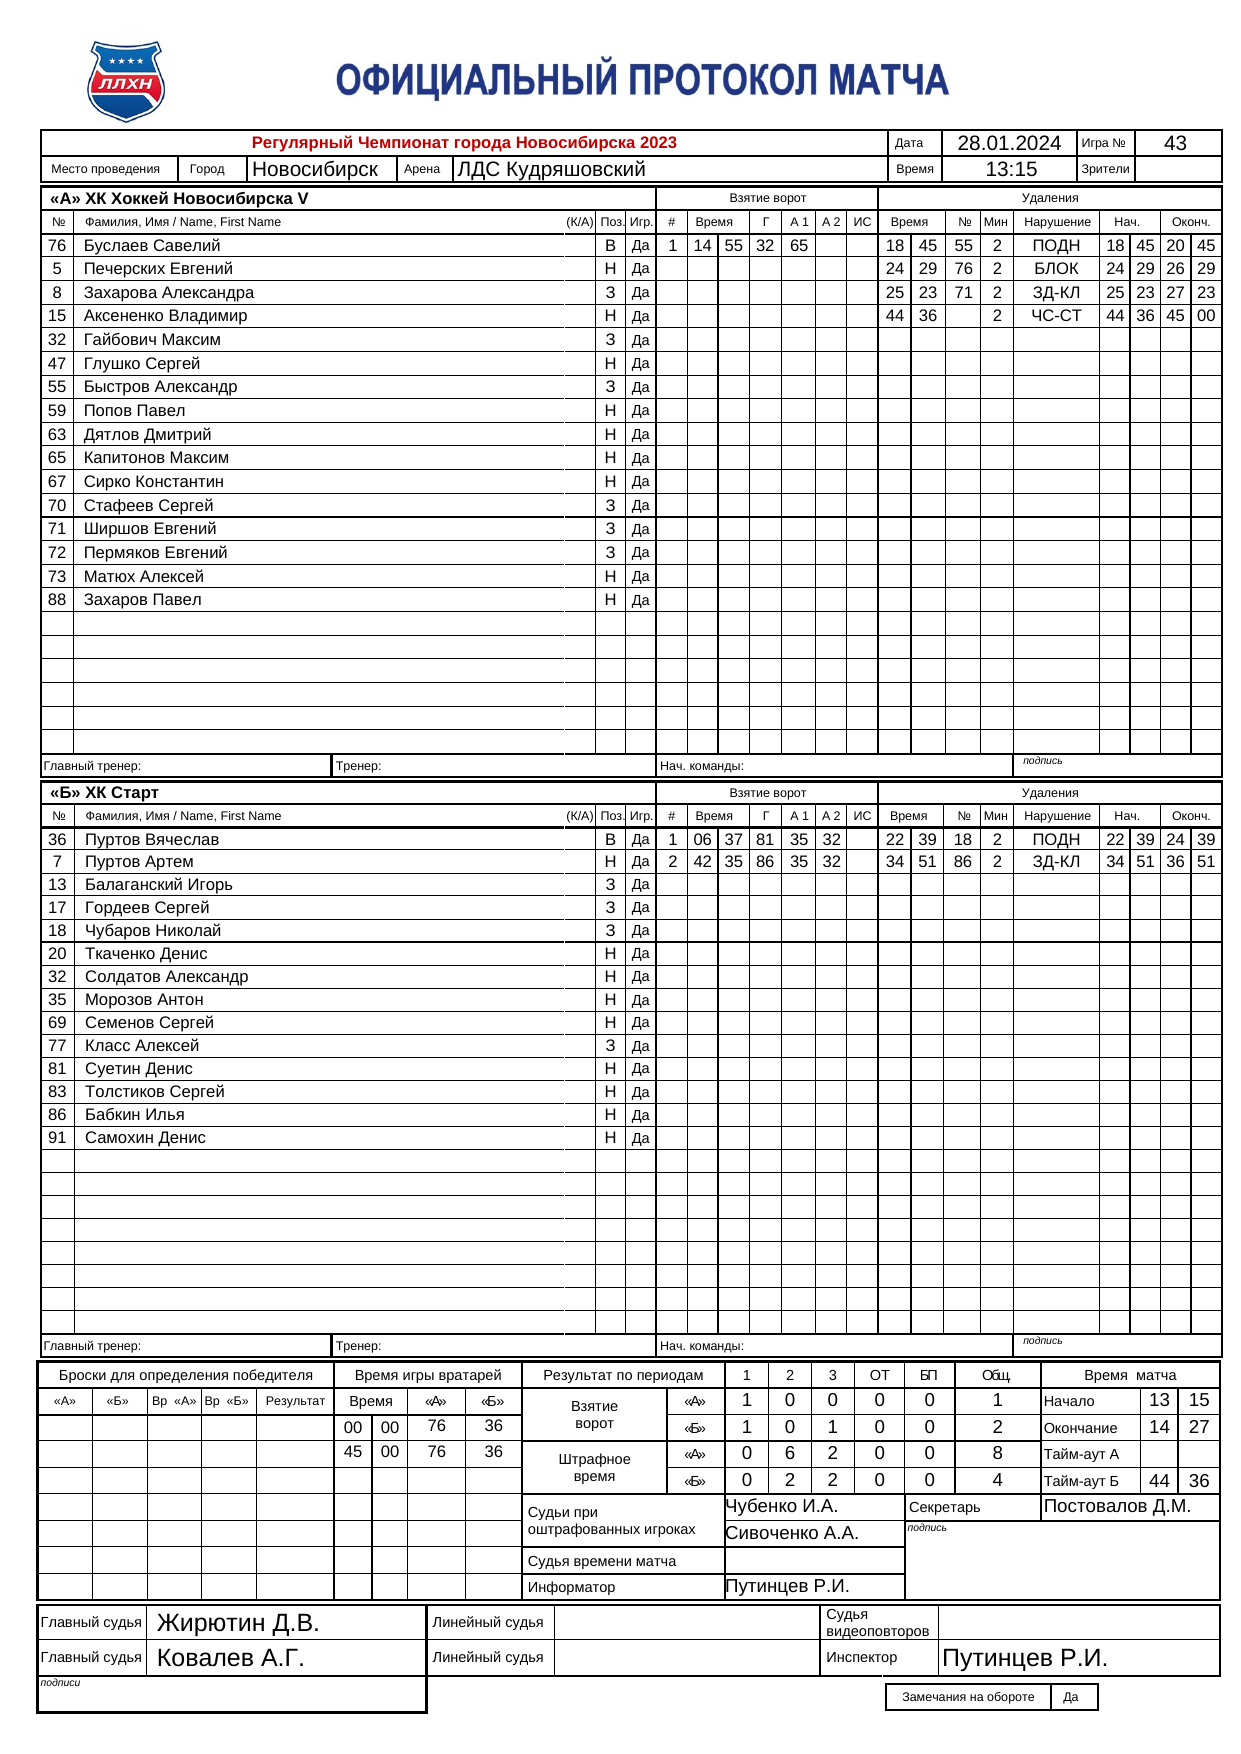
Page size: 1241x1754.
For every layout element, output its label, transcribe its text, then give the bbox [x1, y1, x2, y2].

table_cell [1192, 989, 1221, 1011]
table_cell [626, 1219, 655, 1241]
table_cell [42, 1173, 74, 1195]
table_cell [782, 1265, 815, 1287]
table_cell [719, 1311, 749, 1333]
table_cell [257, 1468, 333, 1493]
table_cell [1014, 588, 1099, 611]
table_cell 76 [42, 235, 73, 256]
table_cell [1131, 423, 1160, 445]
table_cell [879, 943, 910, 964]
table_cell [596, 730, 625, 753]
table_cell [912, 659, 945, 682]
table_cell [42, 707, 73, 729]
table_cell [257, 1521, 333, 1546]
table_cell [657, 1311, 687, 1333]
table_cell [657, 896, 687, 918]
table_cell [1179, 1441, 1219, 1467]
table_cell 86 [42, 1104, 74, 1126]
table_cell [946, 446, 980, 469]
table_cell [1192, 1012, 1221, 1033]
table_cell [879, 874, 910, 895]
table_cell [1014, 1265, 1099, 1287]
table_cell [1131, 1196, 1160, 1218]
table_cell 35 [42, 989, 74, 1011]
table_cell [1014, 376, 1099, 398]
table_cell [719, 565, 749, 587]
table_cell Место проведения [42, 157, 177, 181]
table_cell 25 [879, 281, 910, 303]
table_cell Игр. [626, 805, 655, 826]
table_header 3 [812, 1363, 854, 1387]
table_cell 24 [1100, 257, 1129, 280]
table_cell [42, 1219, 74, 1241]
table_cell Самохин Денис [75, 1127, 564, 1149]
table_cell ЛДС Кудряшовский [454, 157, 887, 181]
table_cell [782, 281, 815, 303]
table_cell [335, 1494, 371, 1520]
table_cell [1161, 1035, 1190, 1057]
table_cell [93, 1521, 147, 1546]
table_cell [912, 1196, 943, 1218]
table_cell [879, 423, 910, 445]
table_cell Да [626, 281, 655, 303]
table_cell 0 [905, 1468, 954, 1493]
table_cell [688, 494, 717, 516]
table_cell [688, 1173, 717, 1195]
table_cell [879, 1081, 910, 1103]
table_cell [879, 1288, 910, 1310]
table_header Результат по периодам [523, 1363, 724, 1387]
table_cell [782, 1242, 815, 1264]
table_cell [74, 659, 564, 682]
table_cell ИС [847, 211, 877, 233]
table_cell 34 [879, 850, 910, 872]
table_cell [847, 235, 877, 256]
table_cell Бабкин Илья [75, 1104, 564, 1126]
table_cell [626, 1196, 655, 1218]
table_cell [1014, 1081, 1099, 1103]
table_cell [75, 1196, 564, 1218]
table_cell [1014, 1150, 1099, 1172]
table_cell [1014, 541, 1099, 564]
table_cell [750, 707, 781, 729]
table_cell [981, 1173, 1013, 1195]
table_cell [816, 874, 846, 895]
table_cell [750, 305, 781, 327]
table_cell [1131, 874, 1160, 895]
table_cell [75, 1150, 564, 1172]
table_cell [657, 1035, 687, 1057]
table_cell [981, 541, 1013, 564]
table_header Регулярный Чемпионат города Новосибирска 2023 [42, 131, 887, 155]
table_cell [1014, 565, 1099, 587]
table_cell 13 [42, 874, 74, 895]
table_cell [657, 281, 687, 303]
table_cell 00 [373, 1416, 407, 1440]
table_cell [981, 1058, 1013, 1079]
table_cell [750, 494, 781, 516]
table_cell [750, 399, 781, 422]
table_cell [1131, 588, 1160, 611]
table_cell [335, 1468, 371, 1493]
table_cell [688, 541, 717, 564]
table_cell [981, 423, 1013, 445]
table_cell [1014, 989, 1099, 1011]
table_cell Пуртов Вячеслав [75, 829, 564, 849]
table_cell [879, 470, 910, 493]
table_cell [816, 494, 846, 516]
table_cell [782, 399, 815, 422]
table_cell [782, 612, 815, 634]
table_cell Инспектор [821, 1640, 938, 1675]
table_cell [1100, 1173, 1129, 1195]
table_cell [1131, 399, 1160, 422]
table_cell [373, 1574, 407, 1599]
table_cell 0 [769, 1415, 811, 1440]
table_cell [981, 1012, 1013, 1033]
table_cell Вр «Б» [202, 1389, 256, 1413]
table_cell [912, 1104, 943, 1126]
table_cell [1161, 659, 1190, 682]
table_cell З [596, 874, 625, 895]
table_cell 24 [1161, 829, 1190, 849]
table_cell 2 [981, 829, 1013, 849]
table_cell [1161, 1012, 1190, 1033]
table_cell [847, 470, 877, 493]
table_cell [847, 1150, 877, 1172]
table_cell [257, 1574, 333, 1599]
table_cell [847, 494, 877, 516]
table_cell 36 [1179, 1468, 1219, 1493]
table_cell [42, 612, 73, 634]
table_cell 36 [466, 1441, 521, 1467]
table_cell 0 [905, 1389, 954, 1413]
table_cell [944, 1058, 980, 1079]
table_cell [688, 565, 717, 587]
table_cell [782, 257, 815, 280]
table_cell [1100, 730, 1129, 753]
table_cell Н [596, 446, 625, 469]
table_cell [565, 376, 595, 398]
table_cell [750, 874, 781, 895]
table_cell [1100, 1288, 1129, 1310]
table_cell [847, 1311, 877, 1333]
table_cell [688, 874, 717, 895]
table_cell # [657, 211, 687, 233]
table_cell № [944, 805, 980, 826]
table_cell [1131, 683, 1160, 706]
table_cell 20 [42, 943, 74, 964]
table_cell Аксененко Владимир [74, 305, 564, 327]
table_cell [1014, 1127, 1099, 1149]
table_cell [816, 541, 846, 564]
table_cell 55 [719, 235, 749, 256]
table_cell [1014, 943, 1099, 964]
table_cell [1192, 1104, 1221, 1126]
table_cell [816, 1012, 846, 1033]
table_cell [981, 518, 1013, 540]
table_cell [1100, 1242, 1129, 1264]
table_header Броски для определения победителя [39, 1363, 333, 1387]
table_cell [1099, 1682, 1220, 1711]
table_cell 47 [42, 352, 73, 374]
table_cell 8 [42, 281, 73, 303]
table_cell [75, 1173, 564, 1195]
table_cell [1192, 612, 1221, 634]
table_cell [879, 966, 910, 987]
table_cell [688, 1081, 717, 1103]
table_cell [719, 966, 749, 987]
table_cell 59 [42, 399, 73, 422]
table_cell [596, 1311, 625, 1333]
table_cell 2 [981, 281, 1013, 303]
table_cell [944, 920, 980, 941]
table_cell 0 [855, 1389, 904, 1413]
table_cell [565, 1127, 595, 1149]
table_cell [688, 1288, 717, 1310]
table_cell [1131, 636, 1160, 658]
table_header 28.01.2024 [943, 131, 1076, 155]
table_cell 42 [688, 850, 717, 872]
table_cell З [596, 920, 625, 941]
table_cell Пуртов Артем [75, 850, 564, 872]
table_cell [981, 920, 1013, 941]
table_cell Пермяков Евгений [74, 541, 564, 564]
table_cell [596, 1173, 625, 1195]
table_cell [688, 659, 717, 682]
table_cell [202, 1521, 256, 1546]
table_cell [202, 1547, 256, 1573]
table_cell [750, 446, 781, 469]
table_cell [1100, 541, 1129, 564]
table_cell [981, 352, 1013, 374]
table_cell [1161, 423, 1190, 445]
table_cell [719, 376, 749, 398]
table_cell Да [626, 920, 655, 941]
table_cell [782, 352, 815, 374]
table_cell [1100, 399, 1129, 422]
table_cell [946, 565, 980, 587]
table_cell [74, 636, 564, 658]
table_cell 1 [657, 235, 687, 256]
table_cell [1131, 730, 1160, 753]
table_cell [879, 683, 910, 706]
table_cell [657, 1012, 687, 1033]
table_cell [74, 707, 564, 729]
table_cell [750, 1127, 781, 1149]
table_cell [816, 1035, 846, 1057]
table_cell [816, 1196, 846, 1218]
table_cell 20 [1161, 235, 1190, 256]
table_cell Тренер: [333, 1335, 655, 1356]
table_cell 32 [816, 829, 846, 849]
table_cell [1161, 328, 1190, 351]
table_cell 91 [42, 1127, 74, 1149]
table_cell Вр «А» [148, 1389, 201, 1413]
table_cell [981, 966, 1013, 987]
table_cell [879, 1035, 910, 1057]
table_cell [912, 1242, 943, 1264]
table_cell ПОДН [1014, 829, 1099, 849]
table_cell Да [626, 874, 655, 895]
table_cell [782, 305, 815, 327]
table_cell Да [626, 943, 655, 964]
table_cell [1131, 1081, 1160, 1103]
table_cell [688, 399, 717, 422]
table_cell Попов Павел [74, 399, 564, 422]
table_cell [565, 1058, 595, 1079]
table_cell [847, 1035, 877, 1057]
table_cell [750, 1311, 781, 1333]
table_cell [944, 989, 980, 1011]
table_cell [719, 920, 749, 941]
table_cell Постовалов Д.М. [1042, 1495, 1219, 1520]
table_cell 0 [726, 1468, 768, 1493]
table_cell [750, 588, 781, 611]
table_cell [847, 850, 877, 872]
table_cell Арена [398, 157, 452, 181]
table_cell 69 [42, 1012, 74, 1033]
table_cell [688, 683, 717, 706]
table_cell [1100, 352, 1129, 374]
table_cell [688, 636, 717, 658]
table_cell 0 [855, 1442, 904, 1467]
table_cell [1161, 920, 1190, 941]
table_cell Путинцев Р.И. [726, 1575, 904, 1599]
table_cell [782, 588, 815, 611]
table_cell [879, 1150, 910, 1172]
table_cell [816, 966, 846, 987]
table_cell [750, 1173, 781, 1195]
table_cell [946, 399, 980, 422]
table_cell [688, 966, 717, 987]
table_cell [1131, 707, 1160, 729]
table_cell [148, 1574, 201, 1599]
table_cell [1131, 966, 1160, 987]
table_cell 45 [1161, 305, 1190, 327]
table_cell [1100, 1081, 1129, 1103]
table_cell Новосибирск [248, 157, 396, 181]
table_cell [981, 874, 1013, 895]
table_cell [750, 1242, 781, 1264]
table_cell Да [626, 966, 655, 987]
table_cell [565, 423, 595, 445]
table_cell № [42, 805, 74, 826]
table_cell ИС [847, 805, 877, 826]
table_cell [879, 989, 910, 1011]
table_cell [816, 1288, 846, 1310]
table_cell 35 [782, 850, 815, 872]
table_cell [1014, 1288, 1099, 1310]
table_cell Окончание [1042, 1415, 1140, 1440]
table_cell Н [596, 1012, 625, 1033]
table_cell [1131, 896, 1160, 918]
table_cell [981, 588, 1013, 611]
table_cell 45 [335, 1441, 371, 1467]
table_cell [42, 659, 73, 682]
table_cell [657, 565, 687, 587]
table_cell [1131, 1035, 1160, 1057]
table_cell [1161, 1311, 1190, 1333]
table_cell 00 [1192, 305, 1221, 327]
table_cell [1161, 399, 1190, 422]
table_cell [719, 636, 749, 658]
table_cell [1100, 874, 1129, 895]
table_cell [1014, 399, 1099, 422]
table_cell [879, 1127, 910, 1149]
table_cell Да [626, 1127, 655, 1149]
table_cell [816, 1242, 846, 1264]
table_cell [1161, 896, 1190, 918]
table_cell [981, 1242, 1013, 1264]
table_cell [719, 518, 749, 540]
table_cell [626, 1288, 655, 1310]
table_cell [981, 636, 1013, 658]
table_cell [847, 966, 877, 987]
table_cell [42, 1288, 74, 1310]
table_cell [816, 707, 846, 729]
table_cell [816, 896, 846, 918]
table_cell [1131, 1058, 1160, 1079]
table_cell [847, 683, 877, 706]
table_cell Судьи при оштрафованных игроках [523, 1495, 724, 1546]
table_cell 0 [769, 1389, 811, 1413]
table_cell [879, 518, 910, 540]
table_cell [1161, 1081, 1190, 1103]
table_cell Да [626, 518, 655, 540]
table_cell 2 [812, 1468, 854, 1493]
table_cell [1192, 446, 1221, 469]
table_cell [1161, 376, 1190, 398]
table_cell [847, 707, 877, 729]
table_cell [879, 730, 910, 753]
table_cell В [596, 235, 625, 256]
table_cell [1100, 1035, 1129, 1057]
table_cell [1100, 1311, 1129, 1333]
table_cell [1161, 1288, 1190, 1310]
table_cell 37 [719, 829, 749, 849]
table_header ОТ [855, 1363, 904, 1387]
table_cell [912, 612, 945, 634]
table_cell [726, 1548, 904, 1573]
table_cell 70 [42, 494, 73, 516]
table_cell [1131, 1150, 1160, 1172]
table_cell [782, 707, 815, 729]
table_header Удаления [879, 783, 1221, 803]
table_cell «Б » [466, 1389, 521, 1413]
table_cell [782, 565, 815, 587]
table_header Замечания на обороте [887, 1685, 1050, 1709]
table_cell [782, 1104, 815, 1126]
table_cell 29 [912, 257, 945, 280]
table_cell ЧС-СТ [1014, 305, 1099, 327]
table_cell [466, 1574, 521, 1599]
table_cell Город [179, 157, 246, 181]
table_cell [1100, 470, 1129, 493]
table_cell [912, 1012, 943, 1033]
table_cell [782, 1081, 815, 1103]
table_cell [565, 612, 595, 634]
table_cell [981, 1127, 1013, 1149]
table_cell [816, 352, 846, 374]
table_cell [782, 636, 815, 658]
table_cell Да [626, 1058, 655, 1079]
table_cell 23 [1192, 281, 1221, 303]
table_cell [912, 1127, 943, 1149]
table_cell [981, 328, 1013, 351]
table_cell [1014, 494, 1099, 516]
table_cell Информатор [523, 1575, 724, 1599]
table_cell 36 [1131, 305, 1160, 327]
table_cell [912, 588, 945, 611]
table_cell [688, 1219, 717, 1241]
table_cell В [596, 829, 625, 849]
table_cell [565, 920, 595, 941]
table_cell Н [596, 257, 625, 280]
table_cell [148, 1468, 201, 1493]
table_cell [847, 612, 877, 634]
table_cell [688, 1150, 717, 1172]
table_cell [1131, 920, 1160, 941]
table_cell 51 [1131, 850, 1160, 872]
table_cell 2 [657, 850, 687, 872]
table_cell [408, 1468, 465, 1493]
table_cell [944, 1242, 980, 1264]
table_cell 1 [812, 1415, 854, 1440]
table_cell [1131, 470, 1160, 493]
table_cell 65 [42, 446, 73, 469]
table_cell [1192, 874, 1221, 895]
table_header Общ. [956, 1363, 1040, 1387]
table_cell [466, 1494, 521, 1520]
table_cell [782, 518, 815, 540]
table_cell [816, 659, 846, 682]
table_cell Да [626, 588, 655, 611]
table_cell [750, 257, 781, 280]
table_cell 27 [1179, 1415, 1219, 1440]
table_cell [688, 305, 717, 327]
table_cell [816, 423, 846, 445]
table_cell [782, 1219, 815, 1241]
table_cell [148, 1441, 201, 1467]
table_cell 65 [782, 235, 815, 256]
table_cell [750, 1219, 781, 1241]
table_cell [1100, 943, 1129, 964]
table_cell [912, 1150, 943, 1172]
table_cell [782, 1288, 815, 1310]
table_cell [879, 1058, 910, 1079]
table_cell 45 [1192, 235, 1221, 256]
table_cell [981, 707, 1013, 729]
table_cell [148, 1521, 201, 1546]
table_cell [981, 1104, 1013, 1126]
table_cell [1014, 1311, 1099, 1333]
table_cell [847, 1265, 877, 1287]
table_cell А 1 [782, 805, 815, 826]
table_cell [1161, 1104, 1190, 1126]
table_cell [42, 1265, 74, 1287]
table_cell [719, 1058, 749, 1079]
table_cell [816, 281, 846, 303]
table_cell [657, 1150, 687, 1172]
table_cell Поз. [596, 211, 625, 233]
table_cell [626, 1265, 655, 1287]
table_cell [39, 1468, 92, 1493]
table_cell [719, 1012, 749, 1033]
table_cell [596, 683, 625, 706]
table_cell [335, 1521, 371, 1546]
table_cell Н [596, 966, 625, 987]
table_cell [565, 1311, 595, 1333]
table_cell [565, 328, 595, 351]
table_cell [1192, 943, 1221, 964]
table_cell [719, 1104, 749, 1126]
table_cell [782, 730, 815, 753]
table_cell [1161, 1242, 1190, 1264]
table_cell Да [626, 305, 655, 327]
table_cell [719, 1150, 749, 1172]
table_cell [847, 423, 877, 445]
table_cell [847, 896, 877, 918]
table_cell ЗД-КЛ [1014, 281, 1099, 303]
table_cell [879, 1104, 910, 1126]
table_cell 5 [42, 257, 73, 280]
table_cell Судья видеоповторов [821, 1606, 938, 1639]
table_cell [981, 470, 1013, 493]
table_cell [816, 399, 846, 422]
table_cell [944, 1127, 980, 1149]
table_cell Матюх Алексей [74, 565, 564, 587]
table_cell [1131, 612, 1160, 634]
table_cell Солдатов Александр [75, 966, 564, 987]
table_cell [373, 1494, 407, 1520]
table_cell 14 [688, 235, 717, 256]
table_cell подпись [1014, 755, 1221, 776]
table_cell 36 [912, 305, 945, 327]
table_cell Н [596, 943, 625, 964]
table_cell [944, 1081, 980, 1103]
table_cell [565, 850, 595, 872]
table_cell [657, 1288, 687, 1310]
table_cell [1192, 920, 1221, 941]
table_cell [1131, 494, 1160, 516]
table_cell Нач. [1100, 805, 1160, 826]
table_cell [688, 446, 717, 469]
table_cell [565, 636, 595, 658]
table_cell Да [626, 565, 655, 587]
table_cell [565, 1173, 595, 1195]
table_cell [565, 494, 595, 516]
table_cell [719, 446, 749, 469]
table_cell [1014, 1035, 1099, 1057]
table_cell [1192, 683, 1221, 706]
table_cell [912, 636, 945, 658]
table_cell Путинцев Р.И. [939, 1640, 1219, 1675]
table_cell [981, 446, 1013, 469]
table_cell [39, 1416, 92, 1440]
table_cell [1192, 1265, 1221, 1287]
table_cell Ткаченко Денис [75, 943, 564, 964]
table_cell [1014, 896, 1099, 918]
table_cell [93, 1441, 147, 1467]
table_cell [408, 1521, 465, 1546]
table_cell Нарушение [1014, 211, 1099, 233]
table_cell [750, 966, 781, 987]
table_cell Время [335, 1389, 407, 1413]
table_cell Быстров Александр [74, 376, 564, 398]
table_cell [657, 636, 687, 658]
table_cell [847, 328, 877, 351]
table_cell [657, 1104, 687, 1126]
table_cell [816, 1265, 846, 1287]
table_cell [257, 1494, 333, 1520]
table_cell [1131, 352, 1160, 374]
table_cell [202, 1574, 256, 1599]
table_cell [657, 399, 687, 422]
table_cell [657, 1058, 687, 1079]
table_cell [719, 874, 749, 895]
table_cell [912, 1265, 943, 1287]
table_cell [1192, 376, 1221, 398]
table_cell 4 [956, 1468, 1040, 1493]
table_cell [719, 612, 749, 634]
table_cell Время [879, 805, 943, 826]
table_cell [847, 1012, 877, 1033]
table_cell 45 [912, 235, 945, 256]
table_cell [688, 1035, 717, 1057]
table_cell [879, 1173, 910, 1195]
table_cell 35 [719, 850, 749, 872]
table_cell [946, 730, 980, 753]
table_cell [466, 1521, 521, 1546]
table_cell 23 [1131, 281, 1160, 303]
table_cell [946, 518, 980, 540]
table_cell [1014, 659, 1099, 682]
table_cell [565, 829, 595, 849]
table_cell [912, 328, 945, 351]
table_cell [750, 565, 781, 587]
table_cell [879, 565, 910, 587]
table_cell [879, 376, 910, 398]
table_cell [782, 1012, 815, 1033]
table_cell [1131, 446, 1160, 469]
table_cell [1192, 1058, 1221, 1079]
table_cell [555, 1606, 819, 1639]
table_cell [202, 1468, 256, 1493]
table_cell 29 [1192, 257, 1221, 280]
table_cell 63 [42, 423, 73, 445]
table_cell [1192, 636, 1221, 658]
table_cell [981, 565, 1013, 587]
table_cell Класс Алексей [75, 1035, 564, 1057]
table_cell 0 [905, 1415, 954, 1440]
table_cell Да [626, 423, 655, 445]
table_cell [1100, 1265, 1129, 1287]
table_cell [565, 352, 595, 374]
table_cell Жирютин Д.В. [147, 1606, 425, 1639]
table_cell [847, 1288, 877, 1310]
table_cell [688, 352, 717, 374]
table_cell [1192, 399, 1221, 422]
table_cell Мин [981, 211, 1013, 233]
table_cell [719, 1288, 749, 1310]
table_cell [750, 470, 781, 493]
table_cell [1161, 683, 1190, 706]
table_cell [1192, 966, 1221, 987]
table_cell [782, 494, 815, 516]
table_cell 32 [816, 850, 846, 872]
table_cell Буслаев Савелий [74, 235, 564, 256]
table_cell [1014, 1219, 1099, 1241]
table_cell ЗД-КЛ [1014, 850, 1099, 872]
table_cell [565, 683, 595, 706]
table_cell (К/А) [565, 211, 595, 233]
table_cell [912, 1288, 943, 1310]
table_cell 0 [855, 1415, 904, 1440]
table_cell [944, 943, 980, 964]
table_cell [912, 943, 943, 964]
table_cell [626, 659, 655, 682]
table_cell [912, 541, 945, 564]
table_cell [719, 305, 749, 327]
table_cell [847, 874, 877, 895]
table_cell [565, 257, 595, 280]
table_cell [782, 659, 815, 682]
table_cell [626, 1311, 655, 1333]
table_cell [944, 1173, 980, 1195]
table_cell «А» [668, 1389, 724, 1413]
table_cell 18 [1100, 235, 1129, 256]
table_cell 88 [42, 588, 73, 611]
table_cell 34 [1100, 850, 1129, 872]
table_cell 32 [42, 966, 74, 987]
table_cell Да [626, 896, 655, 918]
table_cell [816, 612, 846, 634]
table_cell 6 [769, 1442, 811, 1467]
table_cell 1 [726, 1415, 768, 1440]
table_cell [946, 707, 980, 729]
table_cell [1192, 659, 1221, 682]
table_cell 55 [946, 235, 980, 256]
table_cell [74, 683, 564, 706]
table_cell [74, 612, 564, 634]
table_cell [565, 1242, 595, 1264]
table_cell [1014, 966, 1099, 987]
table_cell [946, 636, 980, 658]
table_cell [1192, 1081, 1221, 1103]
table_cell [657, 1127, 687, 1149]
table_cell [1100, 423, 1129, 445]
table_cell [879, 588, 910, 611]
table_cell Г [750, 805, 781, 826]
table_cell [944, 1311, 980, 1333]
table_cell [750, 1012, 781, 1033]
table_cell [719, 896, 749, 918]
table_cell [944, 1288, 980, 1310]
table_cell [1100, 707, 1129, 729]
table_cell [847, 943, 877, 964]
table_cell [42, 1311, 74, 1333]
table_header 2 [769, 1363, 811, 1387]
table_cell [847, 518, 877, 540]
table_cell 2 [812, 1442, 854, 1467]
table_cell [912, 376, 945, 398]
table_cell [944, 1035, 980, 1057]
table_cell [847, 376, 877, 398]
table_cell З [596, 896, 625, 918]
table_cell 1 [657, 829, 687, 849]
table_cell [408, 1574, 465, 1599]
table_cell [1131, 1173, 1160, 1195]
table_header Удаления [879, 188, 1221, 209]
table_cell [981, 683, 1013, 706]
table_cell подпись [906, 1522, 1219, 1599]
table_cell [883, 1677, 1220, 1681]
table_cell [847, 446, 877, 469]
table_header «Б» ХК Старт [42, 783, 655, 803]
table_cell [1161, 989, 1190, 1011]
table_cell Захаров Павел [74, 588, 564, 611]
table_cell подпись [1014, 1335, 1221, 1356]
table_cell [202, 1441, 256, 1467]
table_cell Да [626, 328, 655, 351]
table_cell [1131, 659, 1160, 682]
table_cell 15 [1179, 1389, 1219, 1413]
table_cell [1131, 565, 1160, 587]
table_cell 18 [879, 235, 910, 256]
table_cell [1192, 1150, 1221, 1172]
table_cell [912, 730, 945, 753]
table_cell [626, 636, 655, 658]
table_cell [565, 281, 595, 303]
table_cell [912, 494, 945, 516]
table_cell [626, 683, 655, 706]
table_cell [879, 494, 910, 516]
table_cell Время [688, 805, 749, 826]
table_cell [1161, 1265, 1190, 1287]
table_cell [335, 1574, 371, 1599]
table_cell Н [596, 1058, 625, 1079]
table_cell [719, 399, 749, 422]
table_cell [373, 1521, 407, 1546]
table_cell [1161, 518, 1190, 540]
table_cell [93, 1547, 147, 1573]
table_cell [1192, 730, 1221, 753]
table_cell [719, 989, 749, 1011]
table_cell [719, 1173, 749, 1195]
table_cell Тайм-аут Б [1042, 1468, 1140, 1493]
table_cell [1161, 1219, 1190, 1241]
table_cell [782, 328, 815, 351]
table_cell [565, 966, 595, 987]
table_cell [912, 989, 943, 1011]
table_cell [1100, 565, 1129, 587]
table_cell [657, 446, 687, 469]
table_cell Балаганский Игорь [75, 874, 564, 895]
table_cell [596, 659, 625, 682]
table_cell [981, 399, 1013, 422]
table_cell [816, 328, 846, 351]
table_cell [1100, 636, 1129, 658]
table_cell [1100, 920, 1129, 941]
table_cell Да [626, 1035, 655, 1057]
table_cell [750, 1150, 781, 1172]
table_cell [688, 612, 717, 634]
table_cell [847, 281, 877, 303]
table_cell [782, 874, 815, 895]
table_cell [565, 1012, 595, 1033]
table_cell 24 [879, 257, 910, 280]
table_cell Нарушение [1014, 805, 1099, 826]
table_cell [981, 896, 1013, 918]
table_cell Н [596, 1104, 625, 1126]
table_cell 06 [688, 829, 717, 849]
table_cell [565, 446, 595, 469]
table_header Взятие ворот [657, 783, 877, 803]
table_cell [719, 1242, 749, 1264]
table_cell [750, 518, 781, 540]
table_cell 86 [944, 850, 980, 872]
table_cell [688, 989, 717, 1011]
table_cell [750, 636, 781, 658]
table_cell [1131, 1288, 1160, 1310]
table_cell [946, 494, 980, 516]
table_cell [816, 1081, 846, 1103]
table_cell Дятлов Дмитрий [74, 423, 564, 445]
table_cell [879, 636, 910, 658]
table_cell [1161, 446, 1190, 469]
table_cell 27 [1161, 281, 1190, 303]
table_cell [1136, 157, 1221, 181]
table_cell [657, 423, 687, 445]
table_cell [657, 1242, 687, 1264]
table_cell [688, 1127, 717, 1149]
table_cell [782, 376, 815, 398]
table_cell [912, 1219, 943, 1241]
table_cell [719, 494, 749, 516]
table_cell [1014, 612, 1099, 634]
table_cell [1014, 874, 1099, 895]
table_cell [1161, 1058, 1190, 1079]
table_cell [1161, 636, 1190, 658]
table_cell Да [626, 1081, 655, 1103]
table_cell [1014, 518, 1099, 540]
table_cell Гордеев Сергей [75, 896, 564, 918]
table_cell [816, 730, 846, 753]
table_cell [981, 1288, 1013, 1310]
table_cell [657, 1196, 687, 1218]
table_cell [879, 1242, 910, 1264]
table_cell [879, 896, 910, 918]
table_cell 2 [981, 257, 1013, 280]
table_cell [688, 281, 717, 303]
table_cell [719, 423, 749, 445]
table_cell 0 [855, 1468, 904, 1493]
table_cell [657, 874, 687, 895]
table_cell А 2 [816, 211, 846, 233]
table_cell [816, 1311, 846, 1333]
table_cell 71 [946, 281, 980, 303]
table_cell 2 [981, 850, 1013, 872]
table_cell «А» [39, 1389, 92, 1413]
table_cell БЛОК [1014, 257, 1099, 280]
table_cell [688, 376, 717, 398]
table_cell [93, 1468, 147, 1493]
table_cell # [657, 805, 687, 826]
table_cell [1192, 1035, 1221, 1057]
table_cell [1014, 1196, 1099, 1218]
table_cell [1161, 1150, 1190, 1172]
table_cell [750, 1288, 781, 1310]
table_cell З [596, 1035, 625, 1057]
table_cell [847, 399, 877, 422]
table_cell [1161, 874, 1190, 895]
table_cell [847, 1127, 877, 1149]
table_cell [1014, 470, 1099, 493]
table_cell [782, 683, 815, 706]
table_cell [816, 305, 846, 327]
table_cell [719, 1196, 749, 1218]
table_cell Н [596, 565, 625, 587]
table_cell [946, 588, 980, 611]
table_header Да [1052, 1685, 1097, 1709]
table_cell [750, 352, 781, 374]
table_cell 29 [1131, 257, 1160, 280]
table_cell [93, 1494, 147, 1520]
table_cell [946, 328, 980, 351]
table_cell [1192, 707, 1221, 729]
table_cell [847, 565, 877, 587]
table_cell [688, 1196, 717, 1218]
table_cell [879, 1311, 910, 1333]
table_cell Стафеев Сергей [74, 494, 564, 516]
table_cell [816, 1150, 846, 1172]
table_cell Н [596, 399, 625, 422]
table_cell [719, 683, 749, 706]
table_cell [565, 1265, 595, 1287]
table_cell [1131, 376, 1160, 398]
table_cell 00 [335, 1416, 371, 1440]
table_cell [1161, 588, 1190, 611]
table_cell [750, 683, 781, 706]
table_cell Толстиков Сергей [75, 1081, 564, 1103]
table_cell [1161, 730, 1190, 753]
table_cell [1192, 518, 1221, 540]
table_cell [879, 328, 910, 351]
table_cell Оконч. [1161, 211, 1221, 233]
table_cell 67 [42, 470, 73, 493]
table_cell [981, 494, 1013, 516]
table_cell 18 [42, 920, 74, 941]
table_cell [750, 612, 781, 634]
table_cell [39, 1547, 92, 1573]
table_cell А 2 [816, 805, 846, 826]
table_cell [1014, 352, 1099, 374]
table_cell [565, 588, 595, 611]
table_cell З [596, 328, 625, 351]
table_cell [981, 376, 1013, 398]
table_cell 15 [42, 305, 73, 327]
table_cell [816, 636, 846, 658]
table_cell [657, 257, 687, 280]
table_cell [782, 446, 815, 469]
table_cell Нач. команды: [657, 755, 1012, 776]
table_cell [1100, 328, 1129, 351]
table_cell Линейный судья [428, 1606, 554, 1639]
table_cell [565, 989, 595, 1011]
table_cell 00 [373, 1441, 407, 1467]
table_cell 77 [42, 1035, 74, 1057]
table_cell [1014, 1242, 1099, 1264]
table_cell [879, 659, 910, 682]
table_cell [981, 730, 1013, 753]
table_header Взятие ворот [657, 188, 877, 209]
table_cell Зрители [1078, 157, 1134, 181]
table_cell [1131, 541, 1160, 564]
table_cell [782, 1150, 815, 1172]
table_cell [879, 541, 910, 564]
table_cell [750, 1104, 781, 1126]
table_cell [565, 399, 595, 422]
table_cell [565, 1035, 595, 1057]
table_cell [782, 920, 815, 941]
table_cell Ковалев А.Г. [147, 1640, 425, 1675]
table_cell [719, 1219, 749, 1241]
table_cell [879, 612, 910, 634]
table_cell [688, 518, 717, 540]
table_cell Да [626, 376, 655, 398]
table_cell 0 [812, 1389, 854, 1413]
table_cell 13:15 [943, 157, 1076, 181]
table_cell Н [596, 470, 625, 493]
table_cell [981, 1219, 1013, 1241]
table_cell Да [626, 399, 655, 422]
table_cell [782, 989, 815, 1011]
table_header «А» ХК Хоккей Новосибирска V [42, 188, 655, 209]
table_cell [657, 989, 687, 1011]
table_cell [596, 707, 625, 729]
table_cell [408, 1494, 465, 1520]
table_cell Оконч. [1161, 805, 1221, 826]
table_cell [1014, 1173, 1099, 1195]
table_cell [257, 1416, 333, 1440]
table_cell [626, 612, 655, 634]
table_cell [912, 565, 945, 587]
table_cell [912, 966, 943, 987]
table_cell [596, 1150, 625, 1172]
table_cell [1192, 470, 1221, 493]
table_cell [912, 920, 943, 941]
table_cell [981, 1035, 1013, 1057]
table_cell [782, 1127, 815, 1149]
table_cell 35 [782, 829, 815, 849]
table_cell Ширшов Евгений [74, 518, 564, 540]
table_cell [782, 1058, 815, 1079]
table_cell № [42, 211, 73, 233]
table_cell 2 [769, 1468, 811, 1493]
table_cell [981, 1311, 1013, 1333]
table_cell Поз. [596, 805, 625, 826]
table_cell [750, 1035, 781, 1057]
table_cell [1192, 588, 1221, 611]
table_cell [847, 352, 877, 374]
table_cell [1100, 1012, 1129, 1033]
table_cell [565, 1150, 595, 1172]
table_cell [1192, 1196, 1221, 1218]
table_cell [596, 1196, 625, 1218]
table_cell 8 [956, 1442, 1040, 1467]
table_cell [719, 541, 749, 564]
table_cell Мин [981, 805, 1013, 826]
table_cell Тайм-аут А [1042, 1441, 1140, 1467]
table_cell Да [626, 494, 655, 516]
table_cell [565, 1081, 595, 1103]
table_cell [1192, 1127, 1221, 1149]
table_cell [816, 257, 846, 280]
table_cell [750, 1058, 781, 1079]
table_cell [847, 1173, 877, 1195]
table_cell Тренер: [333, 755, 655, 776]
table_cell [981, 1150, 1013, 1172]
table_cell 51 [1192, 850, 1221, 872]
table_cell [1192, 896, 1221, 918]
table_cell 32 [42, 328, 73, 351]
table_cell [879, 1196, 910, 1218]
table_cell [912, 683, 945, 706]
table_cell Захарова Александра [74, 281, 564, 303]
table_cell [1131, 328, 1160, 351]
table_cell [847, 588, 877, 611]
table_cell [565, 565, 595, 587]
table_cell [1014, 683, 1099, 706]
table_cell 26 [1161, 257, 1190, 280]
table_cell [657, 612, 687, 634]
table_cell [1100, 683, 1129, 706]
table_cell [847, 1196, 877, 1218]
table_cell [39, 1521, 92, 1546]
table_cell Чубенко И.А. [726, 1495, 904, 1520]
table_cell [565, 943, 595, 964]
table_cell [565, 896, 595, 918]
table_cell № [946, 211, 980, 233]
table_cell [782, 423, 815, 445]
table_cell [981, 989, 1013, 1011]
table_cell [688, 1104, 717, 1126]
table_cell [42, 636, 73, 658]
table_cell 14 [1141, 1415, 1177, 1440]
table_cell [1161, 707, 1190, 729]
table_cell [596, 612, 625, 634]
table_cell [879, 707, 910, 729]
table_cell [466, 1468, 521, 1493]
table_cell [688, 423, 717, 445]
table_cell [847, 989, 877, 1011]
table_cell [1131, 1012, 1160, 1033]
table_cell [1100, 896, 1129, 918]
table_header 1 [726, 1363, 768, 1387]
table_cell [74, 730, 564, 753]
table_cell [657, 518, 687, 540]
table_cell [719, 659, 749, 682]
table_cell [816, 683, 846, 706]
table_cell [912, 1173, 943, 1195]
table_cell [816, 1058, 846, 1079]
table_cell [719, 1035, 749, 1057]
table_cell Секретарь [906, 1495, 1040, 1520]
table_cell [1161, 1173, 1190, 1195]
table_cell [688, 1242, 717, 1264]
table_cell 83 [42, 1081, 74, 1103]
table_header 43 [1136, 131, 1221, 155]
table_cell [912, 874, 943, 895]
table_cell [847, 305, 877, 327]
table_cell [657, 352, 687, 374]
table_cell [847, 541, 877, 564]
table_cell [688, 1012, 717, 1033]
table_cell Главный тренер: [42, 1335, 330, 1356]
table_cell [657, 659, 687, 682]
table_cell 0 [726, 1442, 768, 1467]
table_cell [626, 1173, 655, 1195]
table_cell [688, 730, 717, 753]
table_cell [1131, 989, 1160, 1011]
table_header Время матча [1042, 1363, 1219, 1387]
table_cell [879, 352, 910, 374]
table_cell [1131, 1127, 1160, 1149]
table_cell [912, 518, 945, 540]
table_cell 81 [42, 1058, 74, 1079]
table_cell [1014, 328, 1099, 351]
table_cell 44 [1100, 305, 1129, 327]
table_cell Да [626, 352, 655, 374]
table_cell [816, 943, 846, 964]
table_cell А 1 [782, 211, 815, 233]
table_cell [373, 1547, 407, 1573]
table_cell [1161, 612, 1190, 634]
table_cell [816, 588, 846, 611]
table_cell [1014, 1058, 1099, 1079]
table_cell [847, 659, 877, 682]
table_cell 25 [1100, 281, 1129, 303]
table_cell Главный судья [39, 1640, 146, 1675]
table_cell Гайбович Максим [74, 328, 564, 351]
table_cell [719, 328, 749, 351]
table_cell Главный судья [39, 1606, 146, 1639]
table_cell 39 [912, 829, 943, 849]
table_cell [1100, 446, 1129, 469]
table_cell Да [626, 257, 655, 280]
table_cell [1100, 659, 1129, 682]
table_cell [1161, 494, 1190, 516]
table_header Дата [889, 131, 941, 155]
table_cell Н [596, 588, 625, 611]
table_cell [688, 328, 717, 351]
table_cell [596, 1288, 625, 1310]
table_cell [1131, 1242, 1160, 1264]
table_cell [565, 1104, 595, 1126]
table_cell [847, 1242, 877, 1264]
table_cell [912, 446, 945, 469]
table_cell Г [750, 211, 781, 233]
table_cell Линейный судья [428, 1640, 554, 1675]
table_cell [912, 896, 943, 918]
table_cell [657, 920, 687, 941]
table_cell [657, 328, 687, 351]
table_header БП [905, 1363, 954, 1387]
table_cell [879, 399, 910, 422]
table_cell [1014, 1104, 1099, 1126]
table_cell 1 [726, 1389, 768, 1413]
picture [5, 28, 1179, 129]
table_cell 23 [912, 281, 945, 303]
table_cell [148, 1416, 201, 1440]
table_cell [626, 707, 655, 729]
table_cell [565, 1219, 595, 1241]
table_cell Результат [257, 1389, 333, 1413]
table_cell Главный тренер: [42, 755, 330, 776]
table_cell [1192, 565, 1221, 587]
table_cell Время [889, 157, 941, 181]
table_cell [750, 376, 781, 398]
table_cell [257, 1547, 333, 1573]
table_cell Н [596, 850, 625, 872]
table_cell [946, 683, 980, 706]
table_cell [39, 1441, 92, 1467]
table_cell [879, 1219, 910, 1241]
table_cell [466, 1547, 521, 1573]
table_cell [42, 730, 73, 753]
table_cell [688, 920, 717, 941]
table_cell [1131, 518, 1160, 540]
table_cell [981, 1196, 1013, 1218]
table_cell [1100, 518, 1129, 540]
table_cell 72 [42, 541, 73, 564]
table_cell [719, 281, 749, 303]
table_cell 36 [1161, 850, 1190, 872]
table_cell [1192, 1288, 1221, 1310]
table_cell [688, 1311, 717, 1333]
table_cell [1100, 1150, 1129, 1172]
table_cell [1192, 1173, 1221, 1195]
table_cell [565, 470, 595, 493]
table_cell [816, 235, 846, 256]
table_cell 1 [956, 1389, 1040, 1413]
table_cell З [596, 494, 625, 516]
table_cell [719, 470, 749, 493]
table_cell [148, 1494, 201, 1520]
table_cell 73 [42, 565, 73, 587]
table_cell [1161, 1196, 1190, 1218]
table_cell [1131, 1104, 1160, 1126]
table_cell [847, 730, 877, 753]
table_cell [75, 1219, 564, 1241]
table_cell 39 [1192, 829, 1221, 849]
table_cell Штрафное время [523, 1442, 666, 1493]
table_cell Н [596, 423, 625, 445]
table_cell [75, 1242, 564, 1264]
table_cell З [596, 541, 625, 564]
table_cell [946, 305, 980, 327]
table_cell [1100, 1219, 1129, 1241]
table_cell [981, 659, 1013, 682]
table_cell [1131, 1311, 1160, 1333]
table_cell [912, 470, 945, 493]
table_cell 51 [912, 850, 943, 872]
table_cell ПОДН [1014, 235, 1099, 256]
table_cell [657, 376, 687, 398]
table_cell [816, 1127, 846, 1149]
table_cell [1161, 541, 1190, 564]
table_cell [750, 659, 781, 682]
table_cell [750, 1196, 781, 1218]
table_cell 22 [1100, 829, 1129, 849]
table_cell [1014, 730, 1099, 753]
table_cell [912, 399, 945, 422]
table_cell [816, 989, 846, 1011]
table_cell [981, 612, 1013, 634]
table_cell Чубаров Николай [75, 920, 564, 941]
table_cell 55 [42, 376, 73, 398]
table_cell [847, 1081, 877, 1103]
table_cell [719, 257, 749, 280]
table_cell [944, 1196, 980, 1218]
table_cell Начало [1042, 1389, 1140, 1413]
table_cell [373, 1468, 407, 1493]
table_cell [75, 1311, 564, 1333]
table_cell Да [626, 850, 655, 872]
table_cell 2 [981, 235, 1013, 256]
table_cell Взятие ворот [523, 1389, 666, 1440]
table_cell [946, 352, 980, 374]
table_cell [596, 636, 625, 658]
table_cell [1100, 588, 1129, 611]
table_cell [657, 305, 687, 327]
table_cell Время [688, 211, 749, 233]
table_cell 18 [944, 829, 980, 849]
table_cell Да [626, 1104, 655, 1126]
table_cell «Б» [668, 1415, 724, 1440]
table_cell [657, 494, 687, 516]
table_cell [688, 470, 717, 493]
table_cell [944, 1150, 980, 1172]
table_cell [75, 1265, 564, 1287]
table_cell 36 [42, 829, 74, 849]
table_cell [1161, 1127, 1190, 1149]
table_cell [688, 588, 717, 611]
table_cell [1141, 1441, 1177, 1467]
table_cell [1014, 707, 1099, 729]
table_cell [93, 1416, 147, 1440]
table_cell Да [626, 989, 655, 1011]
table_cell [565, 305, 595, 327]
table_cell [1100, 966, 1129, 987]
table_cell 22 [879, 829, 910, 849]
table_cell «Б» [93, 1389, 147, 1413]
table_cell [946, 470, 980, 493]
table_cell [782, 943, 815, 964]
table_cell [1131, 1219, 1160, 1241]
table_cell [782, 470, 815, 493]
table_cell [981, 1265, 1013, 1287]
table_cell 81 [750, 829, 781, 849]
table_cell Игр. [626, 211, 655, 233]
table_cell [148, 1547, 201, 1573]
table_cell Морозов Антон [75, 989, 564, 1011]
table_cell [1014, 920, 1099, 941]
table_cell [657, 1173, 687, 1195]
table_cell [1131, 1265, 1160, 1287]
table_cell [750, 281, 781, 303]
table_cell [750, 1081, 781, 1103]
table_cell [750, 943, 781, 964]
table_cell [879, 920, 910, 941]
table_cell [782, 1196, 815, 1218]
table_cell подписи [39, 1677, 425, 1711]
table_cell [782, 896, 815, 918]
table_cell Нач. команды: [657, 1335, 1012, 1356]
table_cell [719, 1127, 749, 1149]
table_cell [688, 257, 717, 280]
table_cell [939, 1606, 1219, 1639]
table_cell Да [626, 1012, 655, 1033]
table_cell [782, 1311, 815, 1333]
table_cell [816, 518, 846, 540]
table_cell «А» [408, 1389, 465, 1413]
table_cell [657, 1219, 687, 1241]
table_cell [879, 446, 910, 469]
table_cell «Б» [668, 1468, 724, 1493]
table_cell [1100, 1127, 1129, 1149]
table_cell Да [626, 446, 655, 469]
table_cell [847, 1219, 877, 1241]
table_cell [565, 730, 595, 753]
table_cell [1192, 1242, 1221, 1264]
table_cell [912, 1081, 943, 1103]
table_cell [847, 636, 877, 658]
table_cell [565, 1196, 595, 1218]
table_cell Печерских Евгений [74, 257, 564, 280]
table_cell [719, 588, 749, 611]
table_cell [750, 730, 781, 753]
table_cell [750, 1265, 781, 1287]
table_cell [946, 423, 980, 445]
table_cell [946, 541, 980, 564]
table_cell [912, 1035, 943, 1057]
table_cell Суетин Денис [75, 1058, 564, 1079]
table_cell [565, 1288, 595, 1310]
table_cell [782, 541, 815, 564]
table_cell [750, 920, 781, 941]
table_cell [1100, 1196, 1129, 1218]
table_cell [596, 1242, 625, 1264]
table_cell [565, 659, 595, 682]
table_cell Сивоченко А.А. [726, 1521, 904, 1546]
table_cell [719, 730, 749, 753]
table_cell 2 [956, 1415, 1040, 1440]
table_cell [657, 588, 687, 611]
table_cell [1100, 1058, 1129, 1079]
table_cell [816, 1173, 846, 1195]
table_cell [688, 896, 717, 918]
table_cell [981, 943, 1013, 964]
table_cell З [596, 376, 625, 398]
table_cell [912, 1058, 943, 1079]
table_cell [847, 1104, 877, 1126]
table_cell Да [626, 470, 655, 493]
table_cell [335, 1547, 371, 1573]
table_cell [408, 1547, 465, 1573]
table_cell [944, 1219, 980, 1241]
table_cell [657, 1265, 687, 1287]
table_cell Семенов Сергей [75, 1012, 564, 1033]
table_cell [946, 612, 980, 634]
table_cell [42, 1196, 74, 1218]
table_cell [555, 1640, 819, 1675]
table_cell [816, 446, 846, 469]
table_cell [1014, 636, 1099, 658]
table_cell [565, 541, 595, 564]
table_cell [657, 730, 687, 753]
table_cell 86 [750, 850, 781, 872]
table_cell [719, 707, 749, 729]
table_cell Сирко Константин [74, 470, 564, 493]
table_cell [1131, 943, 1160, 964]
table_cell 39 [1131, 829, 1160, 849]
table_cell [912, 352, 945, 374]
table_cell [657, 683, 687, 706]
table_cell [816, 376, 846, 398]
table_cell [657, 966, 687, 987]
table_cell [946, 376, 980, 398]
table_cell [657, 943, 687, 964]
table_cell [847, 257, 877, 280]
table_cell [912, 707, 945, 729]
table_cell [626, 1150, 655, 1172]
table_cell 76 [408, 1416, 465, 1440]
table_cell Н [596, 352, 625, 374]
table_cell Капитонов Максим [74, 446, 564, 469]
table_cell 71 [42, 518, 73, 540]
table_header Игра № [1078, 131, 1134, 155]
table_cell Н [596, 989, 625, 1011]
table_cell [1192, 541, 1221, 564]
table_cell [944, 1012, 980, 1033]
table_cell [816, 470, 846, 493]
table_cell [750, 423, 781, 445]
table_cell [719, 943, 749, 964]
table_cell [688, 943, 717, 964]
table_cell [847, 1058, 877, 1079]
table_cell [657, 541, 687, 564]
table_cell [750, 989, 781, 1011]
table_cell З [596, 281, 625, 303]
table_cell (К/А) [565, 805, 595, 826]
table_cell 44 [879, 305, 910, 327]
table_cell [42, 1150, 74, 1172]
table_cell Н [596, 1127, 625, 1149]
table_cell [847, 920, 877, 941]
table_cell [879, 1265, 910, 1287]
table_cell [750, 896, 781, 918]
table_cell З [596, 518, 625, 540]
table_cell Н [596, 305, 625, 327]
table_cell [944, 1265, 980, 1287]
table_cell [944, 1104, 980, 1126]
table_cell 32 [750, 235, 781, 256]
table_cell [719, 1265, 749, 1287]
table_cell [688, 1058, 717, 1079]
table_cell [596, 1265, 625, 1287]
table_cell 7 [42, 850, 74, 872]
table_header Время игры вратарей [335, 1363, 521, 1387]
table_cell [1192, 1311, 1221, 1333]
table_cell 0 [905, 1442, 954, 1467]
table_cell Да [626, 829, 655, 849]
table_cell [944, 874, 980, 895]
table_cell [847, 829, 877, 849]
table_cell [1192, 494, 1221, 516]
table_cell [782, 966, 815, 987]
table_cell [1100, 494, 1129, 516]
table_cell [981, 1081, 1013, 1103]
table_cell [912, 423, 945, 445]
table_cell [1014, 446, 1099, 469]
table_cell [1161, 943, 1190, 964]
table_cell [816, 1219, 846, 1241]
table_cell [816, 1104, 846, 1126]
table_cell [1100, 376, 1129, 398]
table_cell [1192, 328, 1221, 351]
table_cell 13 [1141, 1389, 1177, 1413]
table_cell Нач. [1100, 211, 1160, 233]
table_cell 76 [946, 257, 980, 280]
table_cell [1192, 423, 1221, 445]
table_cell [39, 1574, 92, 1599]
table_cell [688, 707, 717, 729]
table_cell [39, 1494, 92, 1520]
table_cell [202, 1494, 256, 1520]
table_cell [946, 659, 980, 682]
table_cell Н [596, 1081, 625, 1103]
table_cell [782, 1035, 815, 1057]
table_cell [75, 1288, 564, 1310]
table_cell Да [626, 541, 655, 564]
table_cell Глушко Сергей [74, 352, 564, 374]
table_cell «А» [668, 1442, 724, 1467]
table_cell [816, 565, 846, 587]
table_cell [944, 966, 980, 987]
table_cell [719, 352, 749, 374]
table_cell Да [626, 235, 655, 256]
table_cell 76 [408, 1441, 465, 1467]
table_cell 36 [466, 1416, 521, 1440]
table_cell [1161, 565, 1190, 587]
table_cell Фамилия, Имя / Name, First Name [74, 211, 565, 233]
table_cell [565, 707, 595, 729]
table_cell [1161, 470, 1190, 493]
table_cell [879, 1012, 910, 1033]
table_cell [428, 1677, 882, 1711]
table_cell [1014, 423, 1099, 445]
table_cell [202, 1416, 256, 1440]
table_cell [657, 470, 687, 493]
table_cell [1100, 1104, 1129, 1126]
table_cell 2 [981, 305, 1013, 327]
table_cell Фамилия, Имя / Name, First Name [75, 805, 565, 826]
table_cell [565, 518, 595, 540]
table_cell [1192, 1219, 1221, 1241]
table_cell [719, 1081, 749, 1103]
table_cell [944, 896, 980, 918]
table_cell 17 [42, 896, 74, 918]
table_cell Время [879, 211, 945, 233]
table_cell [657, 707, 687, 729]
table_cell [1014, 1012, 1099, 1033]
table_cell [93, 1574, 147, 1599]
table_cell [750, 328, 781, 351]
table_cell 45 [1131, 235, 1160, 256]
table_cell [688, 1265, 717, 1287]
table_cell [750, 541, 781, 564]
table_cell [816, 920, 846, 941]
table_cell [1161, 352, 1190, 374]
table_cell [257, 1441, 333, 1467]
table_cell [1161, 966, 1190, 987]
table_cell [1100, 989, 1129, 1011]
table_cell [1100, 612, 1129, 634]
table_cell [565, 235, 595, 256]
table_cell [42, 683, 73, 706]
table_cell [912, 1311, 943, 1333]
table_cell [657, 1081, 687, 1103]
table_cell [1192, 352, 1221, 374]
table_cell [782, 1173, 815, 1195]
table_cell [626, 730, 655, 753]
table_cell [596, 1219, 625, 1241]
table_cell [565, 874, 595, 895]
table_cell [626, 1242, 655, 1264]
table_cell Судья времени матча [523, 1548, 724, 1573]
table_cell [42, 1242, 74, 1264]
table_cell 44 [1141, 1468, 1177, 1493]
